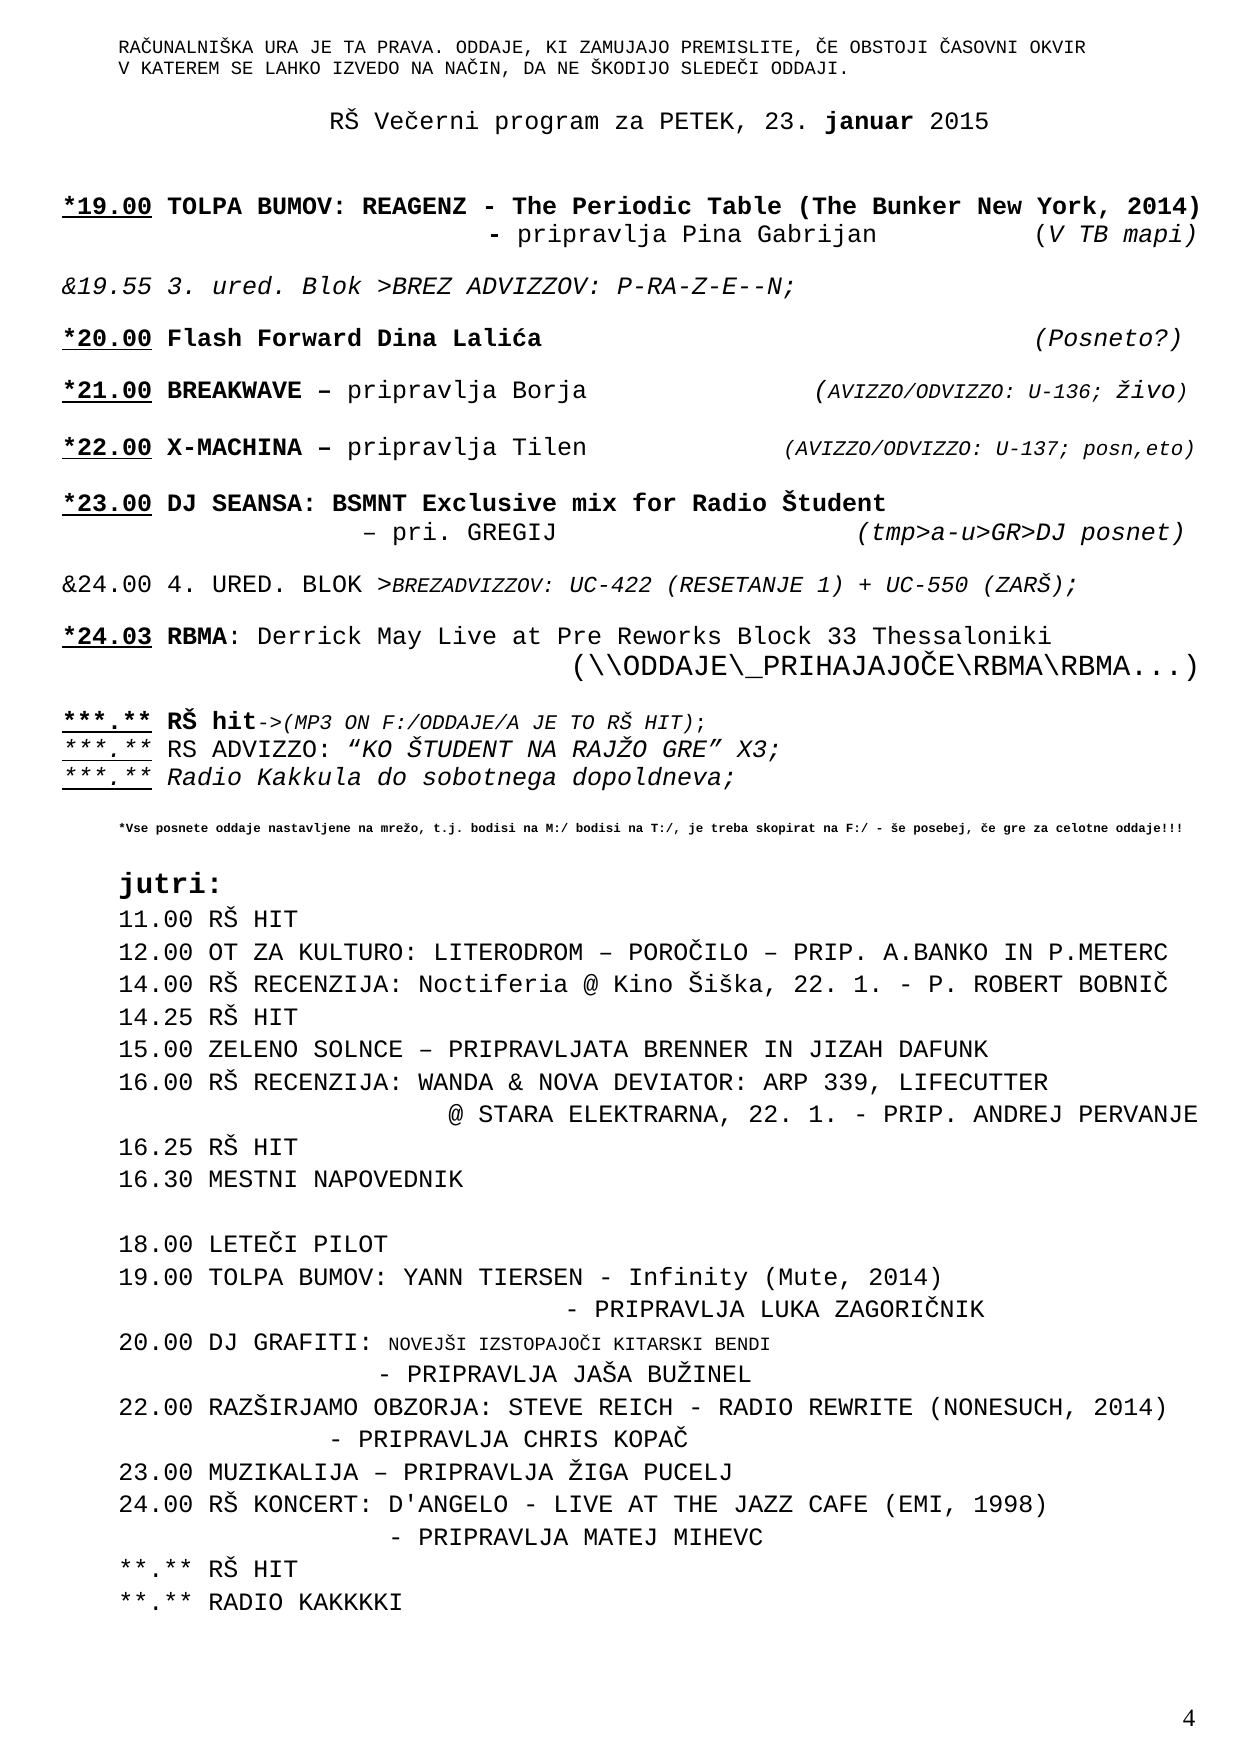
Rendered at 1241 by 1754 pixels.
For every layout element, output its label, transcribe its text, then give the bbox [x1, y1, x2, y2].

text 16.25 RŠ HIT [118, 1129, 1200, 1162]
text 14.00 RŠ RECENZIJA: Noctiferia @ Kino Šiška, 22. 1. - P. ROBERT BOBNIČ [118, 967, 1200, 999]
text - pripravlja Pina Gabrijan (V TB mapi) [62, 222, 1240, 250]
text **.** RADIO kakkKKI [118, 1584, 1200, 1617]
text 20.00 DJ GRAFITI: Novejši izstopajoči kitarski bendi [118, 1324, 1200, 1357]
text jutri: [118, 869, 1240, 902]
text (\\ODDAJE\_PRIHAJAJOČE\RBMA\RBMA...) [62, 652, 1200, 684]
text - pripravlja matej mihevc [118, 1519, 1200, 1552]
text *24.03 RBMA: Derrick May Live at Pre Reworks Block 33 Thessaloniki [62, 623, 1200, 652]
text - PRIPRAVLJA luka zagoričnik [118, 1292, 1200, 1324]
text 24.00 RŠ KONCERT: D'ANGELO - Live at the Jazz Cafe (EMI, 1998) [118, 1487, 1200, 1519]
text 23.00 MUZIKALIJA – PRIPRAVLJA ŽIGA PUCELJ [118, 1454, 1200, 1487]
text 19.00 TOLPA BUMOV: YANN TIERSEN - Infinity (Mute, 2014) [118, 1259, 1200, 1292]
text *Vse posnete oddaje nastavljene na mrežo, t.j. bodisi na M:/ bodisi na T:/, je treba skopirat na F:/ - še posebej, če gre za celotne oddaje!!! [118, 822, 1200, 836]
text *20.00 Flash Forward Dina Lalića (Posneto?) [62, 326, 1200, 354]
text 16.30 MESTNI NAPOVEDNIK [118, 1162, 1200, 1194]
text ***.** RS ADVIZZO: “KO ŠTUDENT NA RAJŽO GRE” X3; [62, 737, 1200, 765]
text **.** RŠ Hit [118, 1552, 1200, 1584]
text &24.00 4. URED. BLOK >BREZADVIZZOV: UC-422 (RESETANJE 1) + UC-550 (ZARŠ); [62, 571, 1200, 599]
text *23.00 DJ SEANSA: BSMNT Exclusive mix for Radio Študent [62, 491, 1200, 519]
text V KATEREM SE LAHKO IZVEDO NA NAČIN, DA NE ŠKODIJO SLEDEČI ODDAJI. [118, 59, 1240, 80]
text &19.55 3. ured. Blok >BREZ ADVIZZOV: P-RA-Z-E--N; [62, 274, 1200, 302]
text 15.00 ZELENO SOlNCE – PRIPRAVLJATA BRENNER IN JIZAH DAFUNK [118, 1032, 1240, 1064]
text @ Stara elektrarna, 22. 1. - PRIP. Andrej pervanje [118, 1097, 1200, 1129]
text 12.00 ot za kulturo: Literodrom – poročilo – prip. a.Banko in p.meterc [118, 934, 1200, 967]
text *21.00 BREAKWAVE – pripravlja Borja (AVIZZO/ODVIZZO: U-136; živo) [62, 378, 1200, 406]
text 22.00 RAZŠIRJAMO OBZORJA: STEVE REICH - Radio Rewrite (Nonesuch, 2014) [118, 1389, 1200, 1422]
text RAČUNALNIŠKA URA JE TA PRAVA. ODDAJE, KI ZAMUJAJO PREMISLITE, ČE OBSTOJI ČASOVNI OKVIR [118, 37, 1240, 59]
text *19.00 TOLPA BUMOV: REAGENZ - The Periodic Table (The Bunker New York, 2014) [62, 193, 1240, 222]
text 16.00 RŠ RECENZIJA: Wanda & Nova deViator: ARP 339, Lifecutter [118, 1064, 1200, 1097]
text – pri. GREGIJ (tmp>a-u>GR>DJ posnet) [62, 519, 1200, 548]
text - pripravlja chris kopač [118, 1422, 1200, 1454]
text RŠ Večerni program za PETEK, 23. januar 2015 [118, 108, 1200, 137]
text 11.00 RŠ hit [118, 902, 1200, 934]
text 14.25 RŠ hit [118, 999, 1200, 1032]
text *22.00 X-MACHINA – pripravlja Tilen (AVIZZO/ODVIZZO: U-137; posn,eto) [62, 434, 1200, 463]
text 18.00 LETEČI PILOT [118, 1227, 1200, 1259]
text ***.** RŠ hit->(MP3 ON F:/ODDAJE/A JE TO RŠ HIT); [62, 708, 1200, 737]
text ***.** Radio Kakkula do sobotnega dopoldneva; [62, 765, 1200, 793]
text - PRIPRAVLJA jaša bužinel [118, 1357, 1200, 1389]
